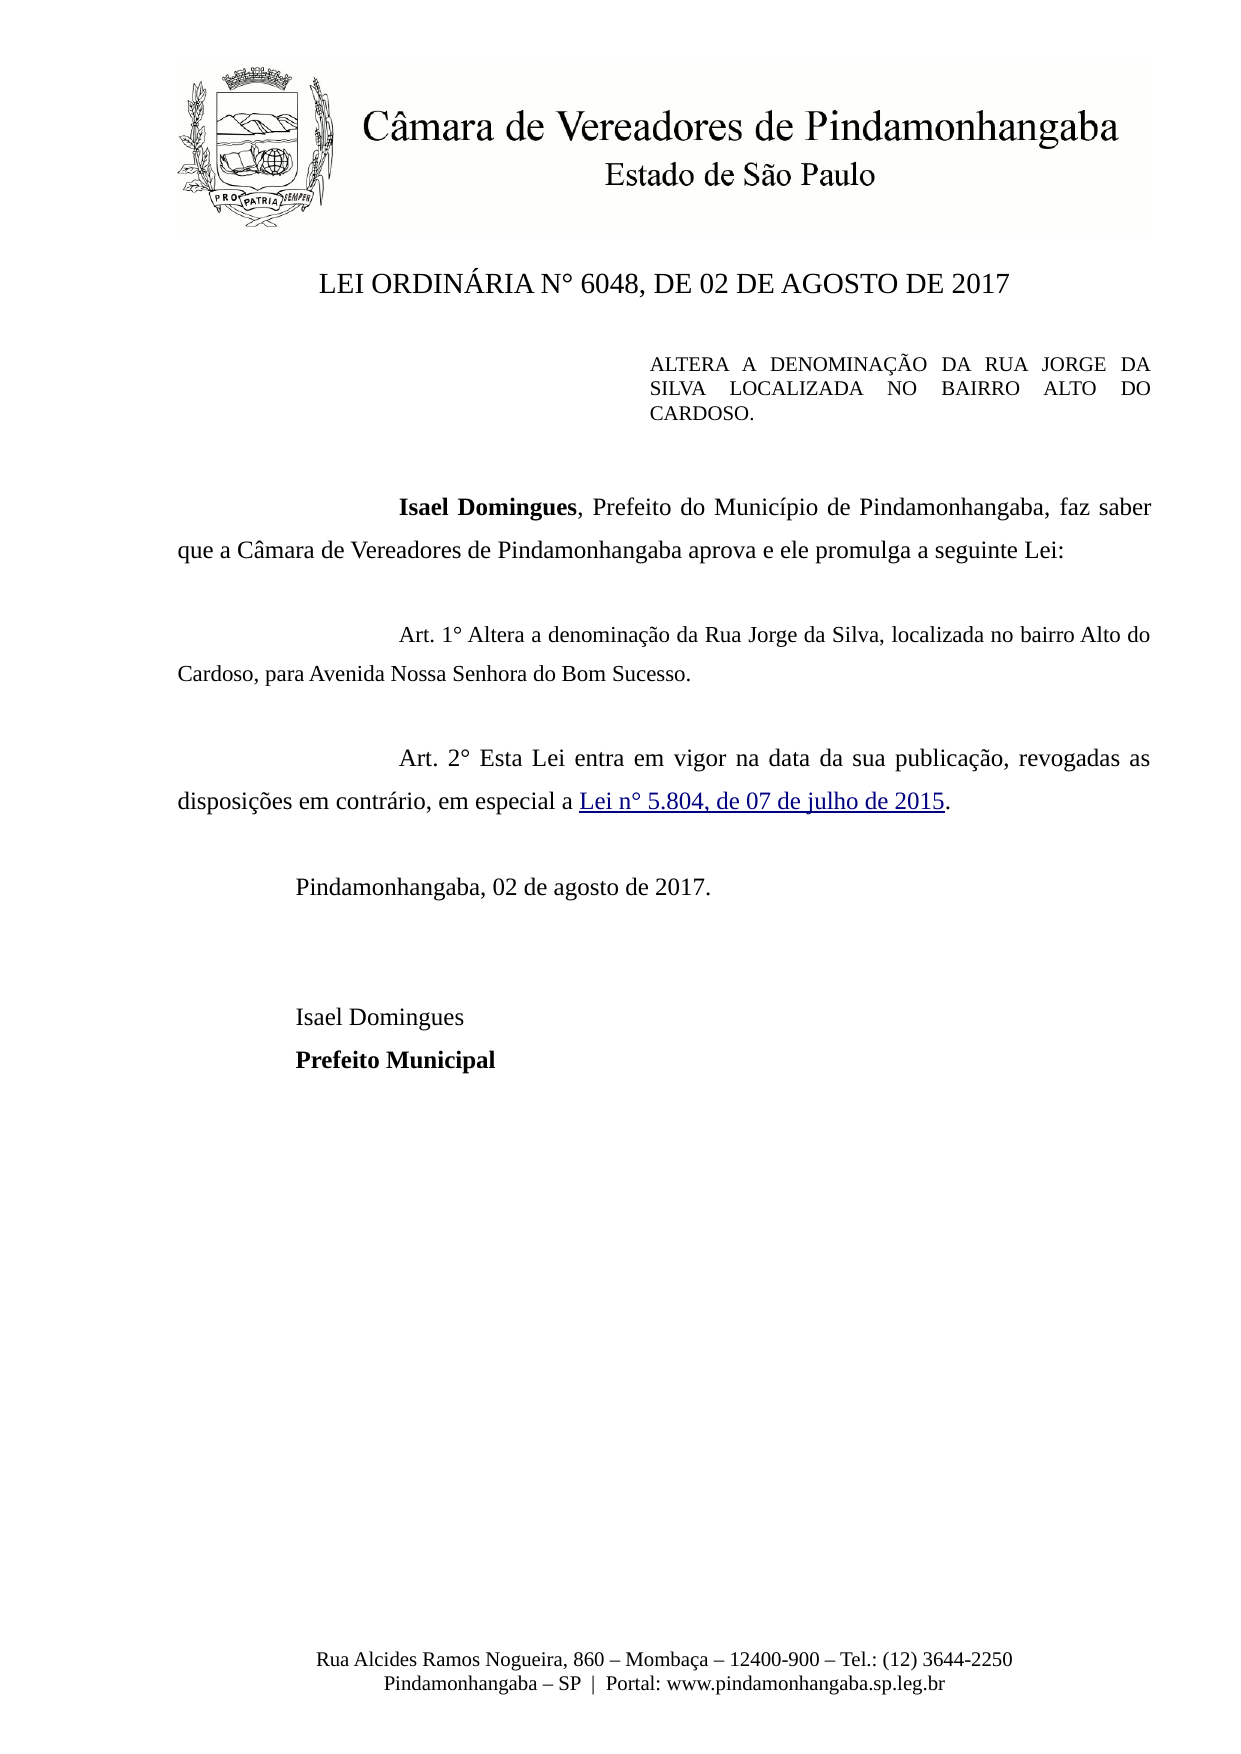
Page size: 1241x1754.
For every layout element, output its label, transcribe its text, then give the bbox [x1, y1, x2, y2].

text LEI ORDINÁRIA N° 6048, de 02 de agosto de 2017 [177, 266, 1152, 299]
text ALTERA A DENOMINAÇÃO DA RUA JORGE DA SILVA LOCALIZADA NO BAIRRO ALTO DO CARDOSO. [649, 352, 1152, 424]
text Isael Domingues, Prefeito do Município de Pindamonhangaba, faz saber que a Câmara de Vereadores de Pindamonhangaba aprova e ele promulga a seguinte Lei: [177, 492, 1152, 563]
text Art. 2° Esta Lei entra em vigor na data da sua publicação, revogadas as disposições em contrário, em especial a Lei n° 5.804, de 07 de julho de 2015. [177, 743, 1152, 815]
text Pindamonhangaba, 02 de agosto de 2017. [177, 872, 1152, 901]
text Isael Domingues [177, 1002, 1152, 1031]
text Prefeito Municipal [177, 1045, 1152, 1074]
picture [177, 59, 1152, 236]
text Art. 1° Altera a denominação da Rua Jorge da Silva, localizada no bairro Alto do Cardoso, para Avenida Nossa Senhora do Bom Sucesso. [177, 621, 1152, 687]
